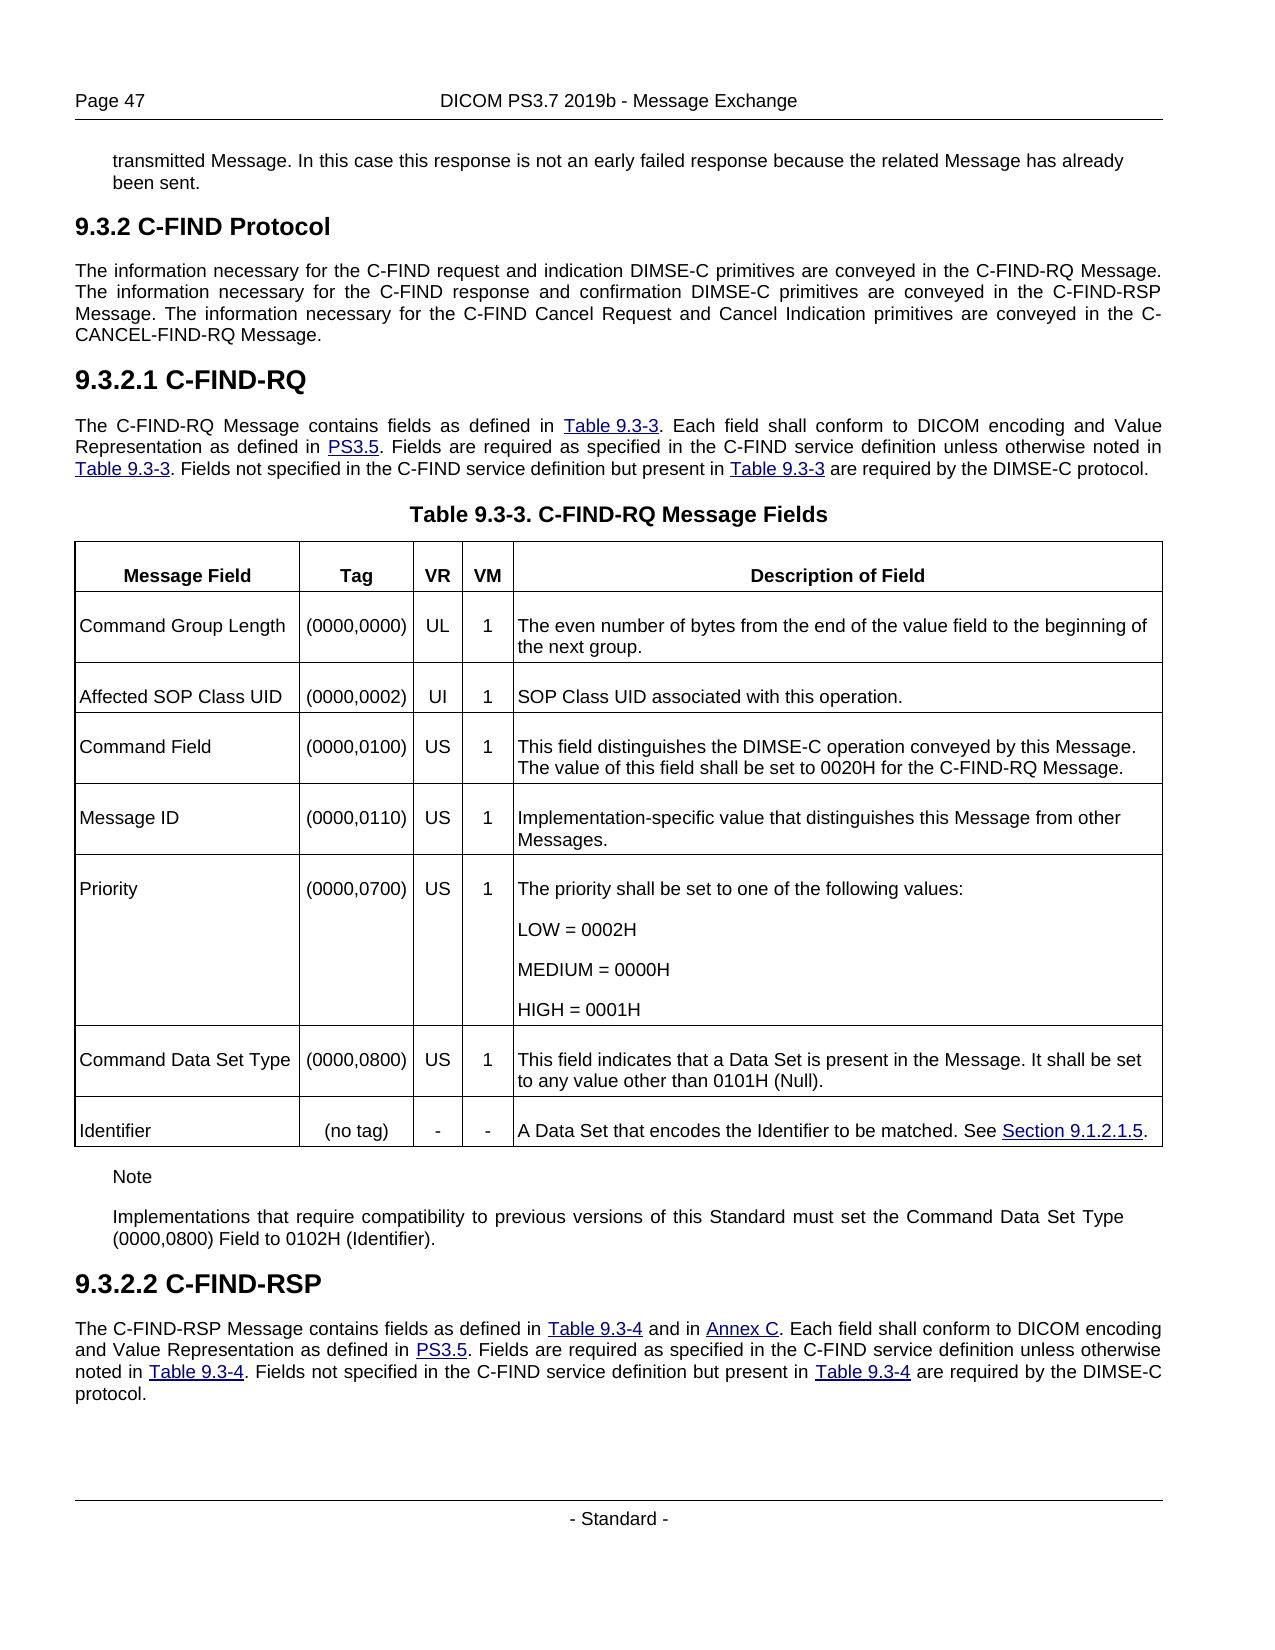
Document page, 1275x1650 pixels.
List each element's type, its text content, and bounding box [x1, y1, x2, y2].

table_cell Identifier [76, 1097, 299, 1146]
table_cell Message ID [76, 784, 299, 854]
text 9.3.2 C-FIND Protocol [75, 212, 1162, 241]
table_cell 1 [463, 592, 513, 662]
table_cell (0000,0100) [300, 713, 413, 783]
text The information necessary for the C-FIND request and indication DIMSE-C primitives are conveyed in the C-FIND-RQ Message. The information necessary for the C-FIND response and confirmation DIMSE-C primitives are conveyed in the C-FIND-RSP Message. The information necessary for the C-FIND Cancel Request and Cancel Indication primitives are conveyed in the C-CANCEL-FIND-RQ Message. [75, 259, 1162, 346]
table_cell Command Group Length [76, 592, 299, 662]
text The C-FIND-RQ Message contains fields as defined in Table 9.3-3. Each field shall conform to DICOM encoding and Value Representation as defined in PS3.5. Fields are required as specified in the C-FIND service definition unless otherwise noted in Table 9.3-3. Fields not specified in the C-FIND service definition but present in Table 9.3-3 are required by the DIMSE-C protocol. [75, 414, 1162, 479]
text transmitted Message. In this case this response is not an early failed response because the related Message has already been sent. [112, 150, 1125, 193]
table_cell (0000,0110) [300, 784, 413, 854]
table_cell (0000,0800) [300, 1026, 413, 1096]
text The C-FIND-RSP Message contains fields as defined in Table 9.3-4 and in Annex C. Each field shall conform to DICOM encoding and Value Representation as defined in PS3.5. Fields are required as specified in the C-FIND service definition unless otherwise noted in Table 9.3-4. Fields not specified in the C-FIND service definition but present in Table 9.3-4 are required by the DIMSE-C protocol. [75, 1318, 1162, 1404]
table_cell The priority shall be set to one of the following values: LOW = 0002H MEDIUM = 0000H HIGH = 0001H [514, 855, 1162, 1025]
text 9.3.2.2 C-FIND-RSP [75, 1268, 1162, 1299]
table_cell (0000,0000) [300, 592, 413, 662]
table_cell Command Field [76, 713, 299, 783]
table_header VR [414, 542, 462, 591]
table_cell (0000,0002) [300, 663, 413, 712]
table_cell US [414, 784, 462, 854]
table_header Tag [300, 542, 413, 591]
table_cell UI [414, 663, 462, 712]
table_cell (0000,0700) [300, 855, 413, 1025]
text 9.3.2.1 C-FIND-RQ [75, 364, 1162, 396]
table_cell - [414, 1097, 462, 1146]
table_cell 1 [463, 1026, 513, 1096]
table_cell This field distinguishes the DIMSE-C operation conveyed by this Message. The value of this field shall be set to 0020H for the C-FIND-RQ Message. [514, 713, 1162, 783]
table_cell Affected SOP Class UID [76, 663, 299, 712]
table_cell SOP Class UID associated with this operation. [514, 663, 1162, 712]
table_cell Command Data Set Type [76, 1026, 299, 1096]
table_cell (no tag) [300, 1097, 413, 1146]
table_cell - [463, 1097, 513, 1146]
table_cell US [414, 1026, 462, 1096]
table_cell This field indicates that a Data Set is present in the Message. It shall be set to any value other than 0101H (Null). [514, 1026, 1162, 1096]
table_cell The even number of bytes from the end of the value field to the beginning of the next group. [514, 592, 1162, 662]
text Implementations that require compatibility to previous versions of this Standard must set the Command Data Set Type (0000,0800) Field to 0102H (Identifier). [112, 1206, 1125, 1249]
table_cell Priority [76, 855, 299, 1025]
table_cell 1 [463, 784, 513, 854]
table_cell 1 [463, 855, 513, 1025]
table_cell UL [414, 592, 462, 662]
text Note [112, 1165, 1125, 1187]
table_cell US [414, 713, 462, 783]
table_cell US [414, 855, 462, 1025]
table_header Message Field [76, 542, 299, 591]
table_cell A Data Set that encodes the Identifier to be matched. See Section 9.1.2.1.5. [514, 1097, 1162, 1146]
table_cell Implementation-specific value that distinguishes this Message from other Messages. [514, 784, 1162, 854]
table_cell 1 [463, 663, 513, 712]
table_cell 1 [463, 713, 513, 783]
table_header Description of Field [514, 542, 1162, 591]
text Table 9.3-3. C-FIND-RQ Message Fields [75, 502, 1162, 527]
table_header VM [463, 542, 513, 591]
